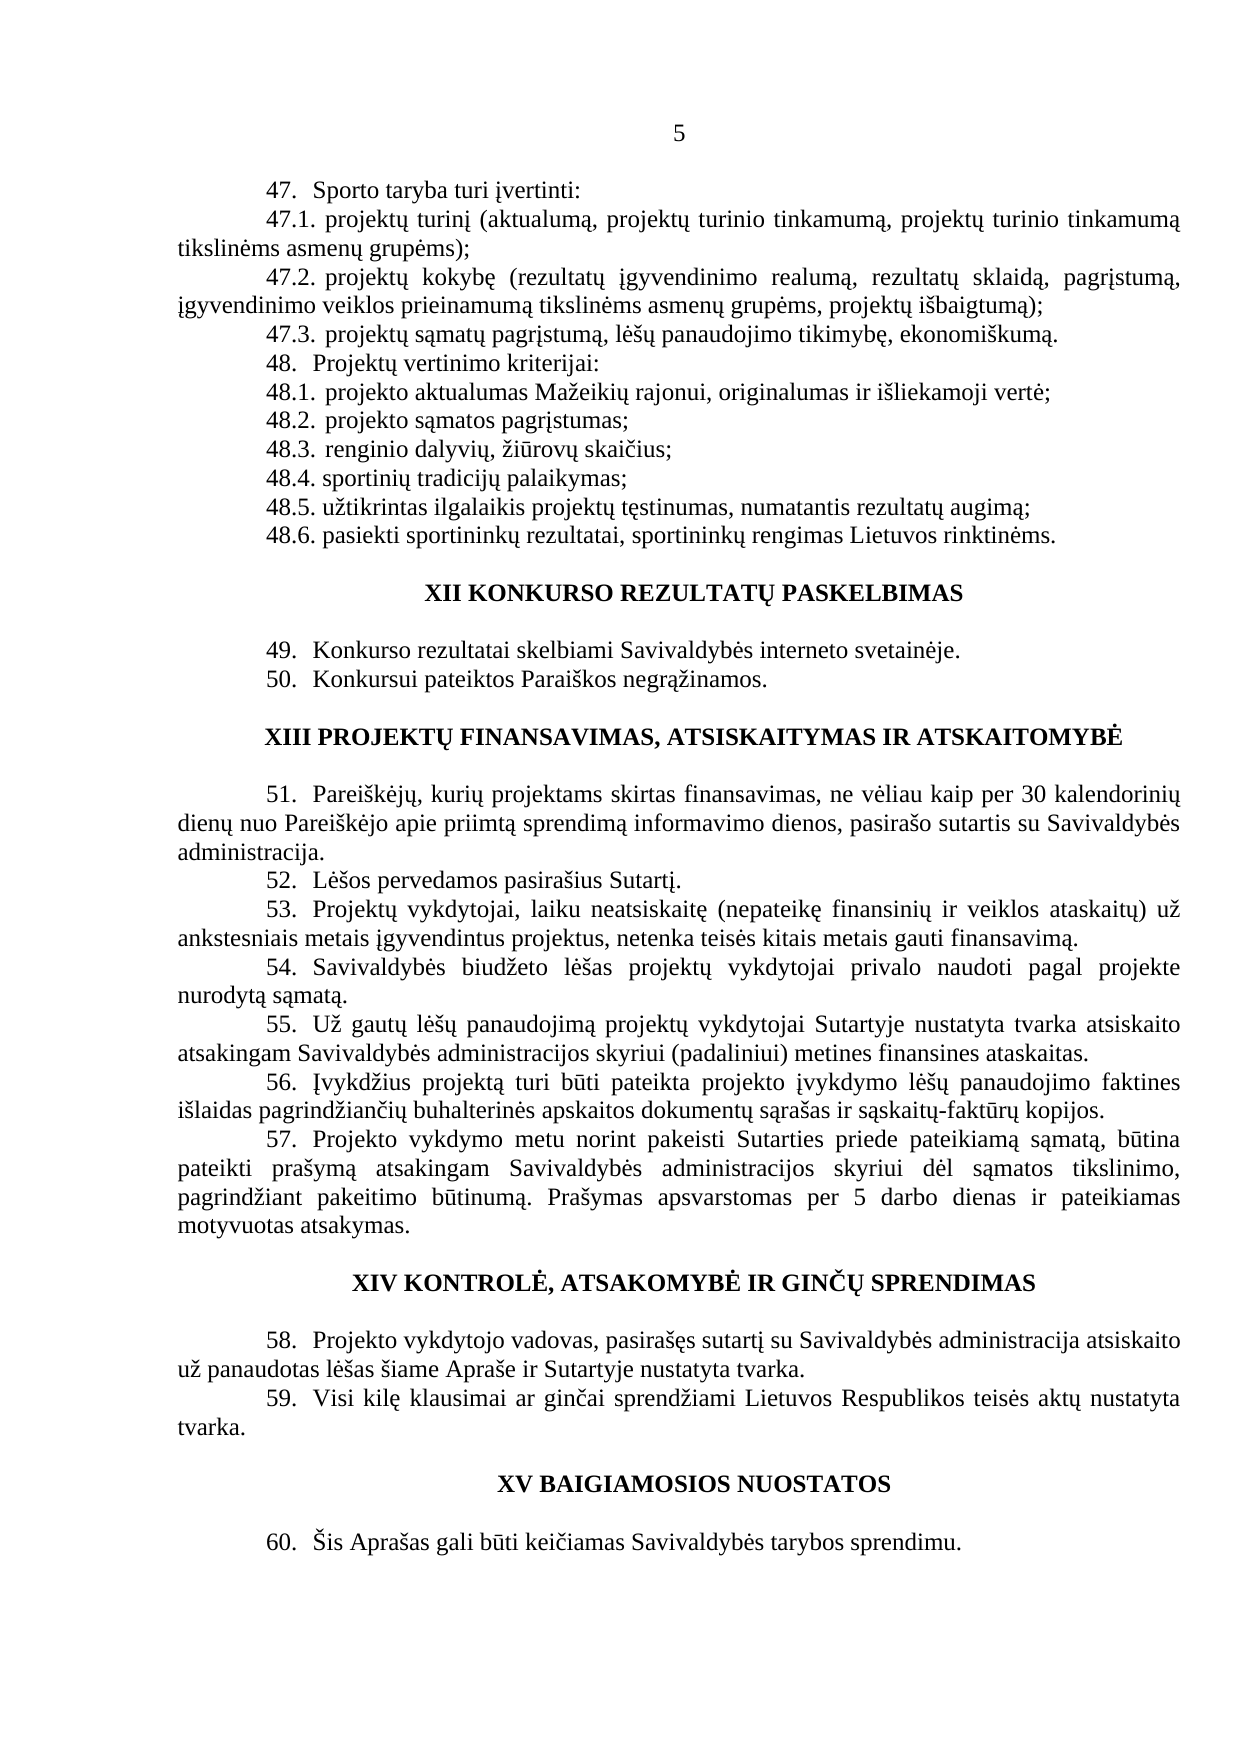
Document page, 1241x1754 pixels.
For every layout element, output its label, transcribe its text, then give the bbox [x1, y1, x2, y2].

text 51. Pareiškėjų, kurių projektams skirtas finansavimas, ne vėliau kaip per 30 kalendorinių dienų nuo Pareiškėjo apie priimtą sprendimą informavimo dienos, pasirašo sutartis su Savivaldybės administracija. [177, 779, 1181, 866]
text 49. Konkurso rezultatai skelbiami Savivaldybės interneto svetainėje. [177, 636, 1181, 664]
text 47.1. projektų turinį (aktualumą, projektų turinio tinkamumą, projektų turinio tinkamumą tikslinėms asmenų grupėms); [177, 204, 1181, 262]
text 48.2. projekto sąmatos pagrįstumas; [177, 406, 1181, 434]
text 57. Projekto vykdymo metu norint pakeisti Sutarties priede pateikiamą sąmatą, būtina pateikti prašymą atsakingam Savivaldybės administracijos skyriui dėl sąmatos tikslinimo, pagrindžiant pakeitimo būtinumą. Prašymas apsvarstomas per 5 darbo dienas ir pateikiamas motyvuotas atsakymas. [177, 1124, 1181, 1239]
text 58. Projekto vykdytojo vadovas, pasirašęs sutartį su Savivaldybės administracija atsiskaito už panaudotas lėšas šiame Apraše ir Sutartyje nustatyta tvarka. [177, 1326, 1181, 1383]
text XIV KONTROLĖ, ATSAKOMYBĖ IR GINČŲ SPRENDIMAS [177, 1268, 1211, 1297]
text 47.3. projektų sąmatų pagrįstumą, lėšų panaudojimo tikimybę, ekonomiškumą. [177, 319, 1181, 348]
text 47.2. projektų kokybę (rezultatų įgyvendinimo realumą, rezultatų sklaidą, pagrįstumą, įgyvendinimo veiklos prieinamumą tikslinėms asmenų grupėms, projektų išbaigtumą); [177, 262, 1181, 319]
text 48.5. užtikrintas ilgalaikis projektų tęstinumas, numatantis rezultatų augimą; [177, 492, 1181, 521]
text 55. Už gautų lėšų panaudojimą projektų vykdytojai Sutartyje nustatyta tvarka atsiskaito atsakingam Savivaldybės administracijos skyriui (padaliniui) metines finansines ataskaitas. [177, 1009, 1181, 1067]
text 56. Įvykdžius projektą turi būti pateikta projekto įvykdymo lėšų panaudojimo faktines išlaidas pagrindžiančių buhalterinės apskaitos dokumentų sąrašas ir sąskaitų-faktūrų kopijos. [177, 1067, 1181, 1124]
text 54. Savivaldybės biudžeto lėšas projektų vykdytojai privalo naudoti pagal projekte nurodytą sąmatą. [177, 952, 1181, 1009]
text 47. Sporto taryba turi įvertinti: [177, 176, 1181, 204]
text XIII PROJEKTŲ FINANSAVIMAS, ATSISKAITYMAS IR ATSKAITOMYBĖ [177, 722, 1211, 751]
text 48.3. renginio dalyvių, žiūrovų skaičius; [177, 434, 1181, 463]
text 52. Lėšos pervedamos pasirašius Sutartį. [177, 866, 1181, 894]
text 50. Konkursui pateiktos Paraiškos negrąžinamos. [177, 664, 1181, 693]
text 48.4. sportinių tradicijų palaikymas; [177, 463, 1181, 492]
text 53. Projektų vykdytojai, laiku neatsiskaitę (nepateikę finansinių ir veiklos ataskaitų) už ankstesniais metais įgyvendintus projektus, netenka teisės kitais metais gauti finansavimą. [177, 894, 1181, 952]
text 60. Šis Aprašas gali būti keičiamas Savivaldybės tarybos sprendimu. [177, 1527, 1181, 1556]
text 48.6. pasiekti sportininkų rezultatai, sportininkų rengimas Lietuvos rinktinėms. [177, 521, 1181, 549]
text XII KONKURSO REZULTATŲ PASKELBIMAS [177, 578, 1211, 607]
text 48. Projektų vertinimo kriterijai: [177, 348, 1181, 377]
text XV BAIGIAMOSIOS NUOSTATOS [118, 1469, 1211, 1498]
text 48.1. projekto aktualumas Mažeikių rajonui, originalumas ir išliekamoji vertė; [177, 377, 1181, 406]
text 59. Visi kilę klausimai ar ginčai sprendžiami Lietuvos Respublikos teisės aktų nustatyta tvarka. [177, 1383, 1181, 1441]
